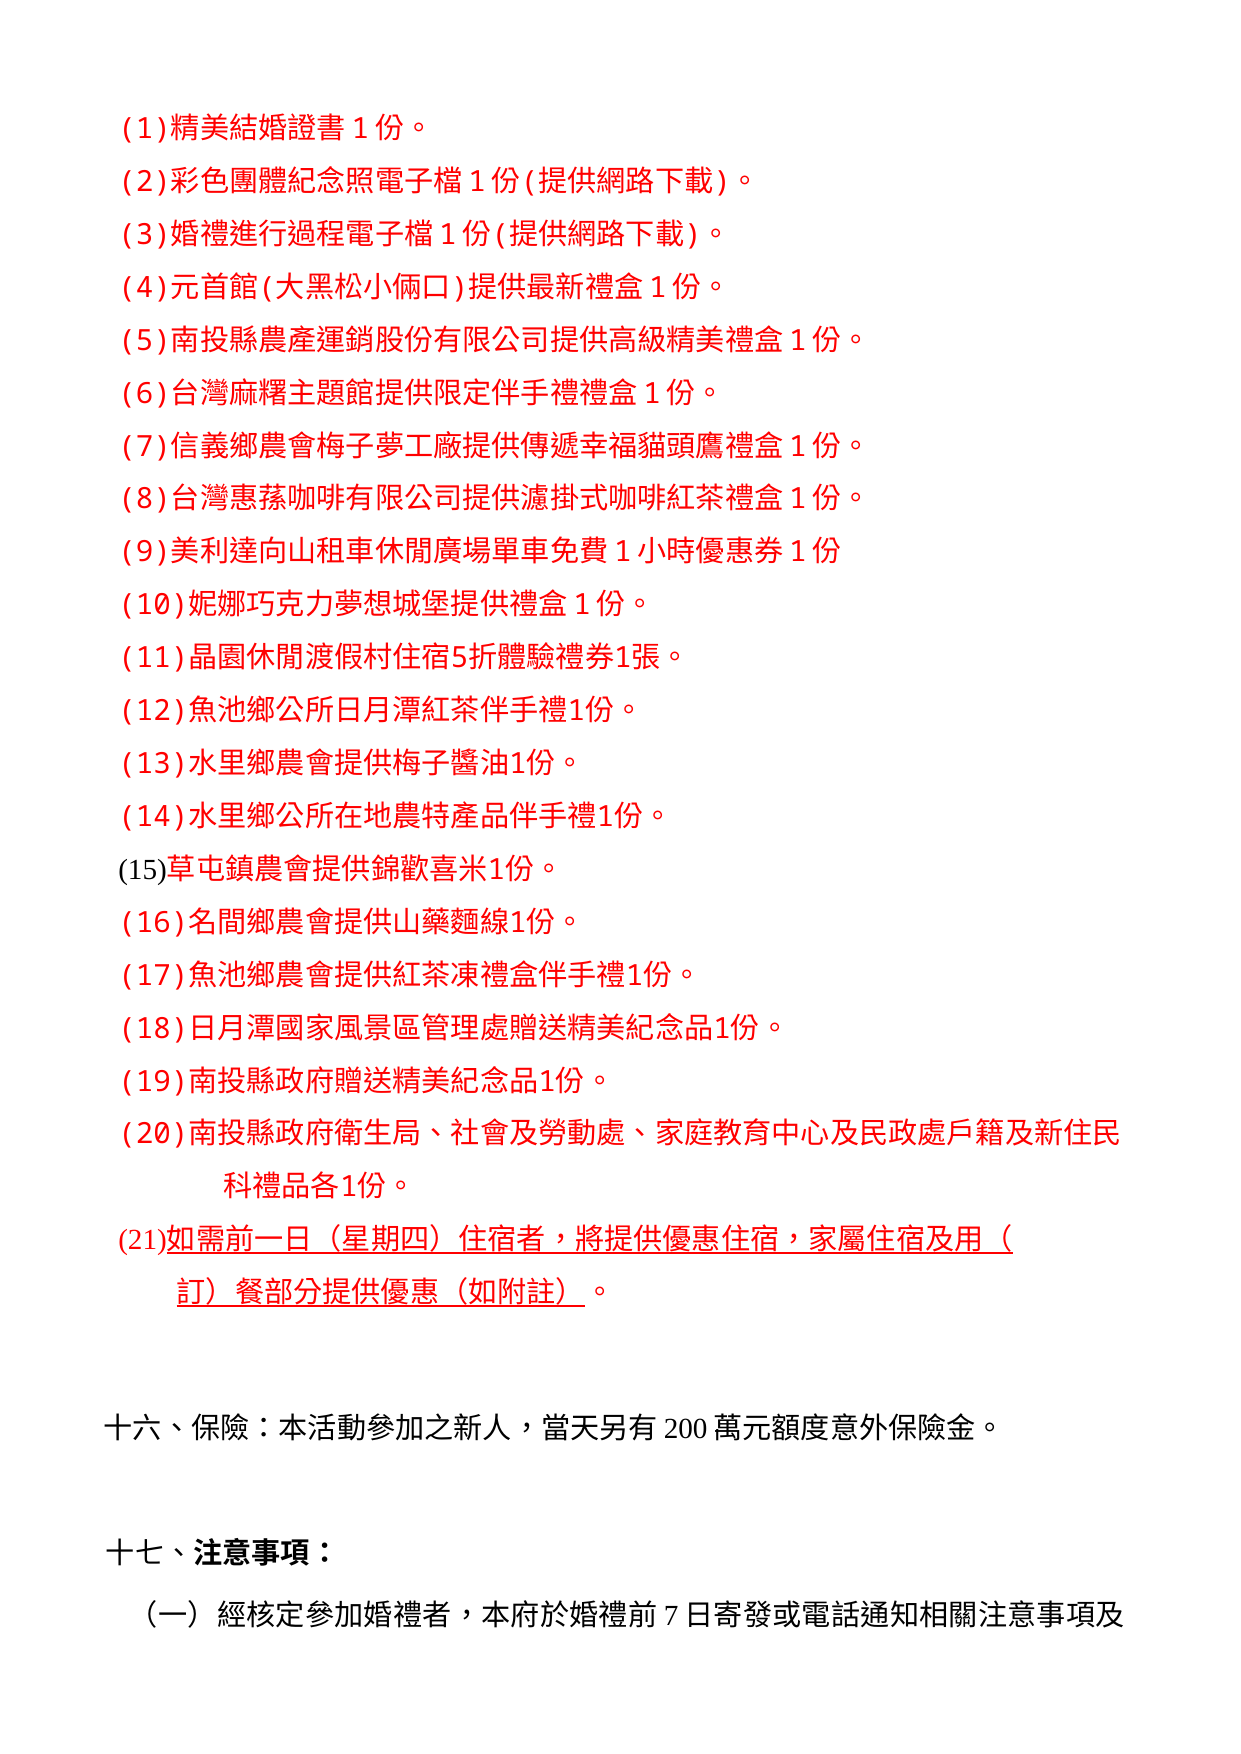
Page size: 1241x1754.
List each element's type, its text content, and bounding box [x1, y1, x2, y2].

list 魚池鄉農會提供紅茶凍禮盒伴手禮1份。 [118, 951, 1125, 994]
text 科禮品各1份。 [118, 1163, 1125, 1205]
list 元首館(大黑松小倆口)提供最新禮盒1份。 [118, 263, 1125, 306]
text 十六、保險：本活動參加之新人，當天另有200萬元額度意外保險金。 [103, 1384, 1125, 1446]
list 彩色團體紀念照電子檔1份(提供網路下載)。 [118, 157, 1125, 200]
list 信義鄉農會梅子夢工廠提供傳遞幸福貓頭鷹禮盒1份。 [118, 422, 1125, 464]
list 美利達向山租車休閒廣場單車免費1小時優惠券1份 [118, 528, 1125, 570]
list 精美結婚證書1份。 [118, 104, 1125, 147]
list 台灣惠蓀咖啡有限公司提供濾掛式咖啡紅茶禮盒1份。 [118, 475, 1125, 517]
list 南投縣政府衛生局、社會及勞動處、家庭教育中心及民政處戶籍及新住民 [118, 1110, 1125, 1152]
list 婚禮進行過程電子檔1份(提供網路下載)。 [118, 210, 1125, 253]
list 如需前一日（星期四）住宿者，將提供優惠住宿，家屬住宿及用（ [118, 1216, 1125, 1258]
list 水里鄉農會提供梅子醬油1份。 [118, 739, 1125, 782]
list 魚池鄉公所日月潭紅茶伴手禮1份。 [118, 687, 1125, 729]
list 台灣麻糬主題館提供限定伴手禮禮盒1份。 [118, 369, 1125, 412]
list 南投縣政府贈送精美紀念品1份。 [118, 1057, 1125, 1099]
list 妮娜巧克力夢想城堡提供禮盒1份。 [118, 581, 1125, 623]
list 南投縣農產運銷股份有限公司提供高級精美禮盒1份。 [118, 316, 1125, 359]
list 日月潭國家風景區管理處贈送精美紀念品1份。 [118, 1004, 1125, 1047]
text （一）經核定參加婚禮者，本府於婚禮前7日寄發或電話通知相關注意事項及 [129, 1571, 1125, 1634]
list 晶園休閒渡假村住宿5折體驗禮券1張。 [118, 634, 1125, 676]
list 名間鄉農會提供山藥麵線1份。 [118, 898, 1125, 941]
list 水里鄉公所在地農特產品伴手禮1份。 [118, 792, 1125, 835]
list 草屯鎮農會提供錦歡喜米1份。 [118, 845, 1125, 888]
text 十七、注意事項： [106, 1509, 1159, 1571]
text 訂）餐部分提供優惠（如附註）。 [118, 1269, 1125, 1311]
